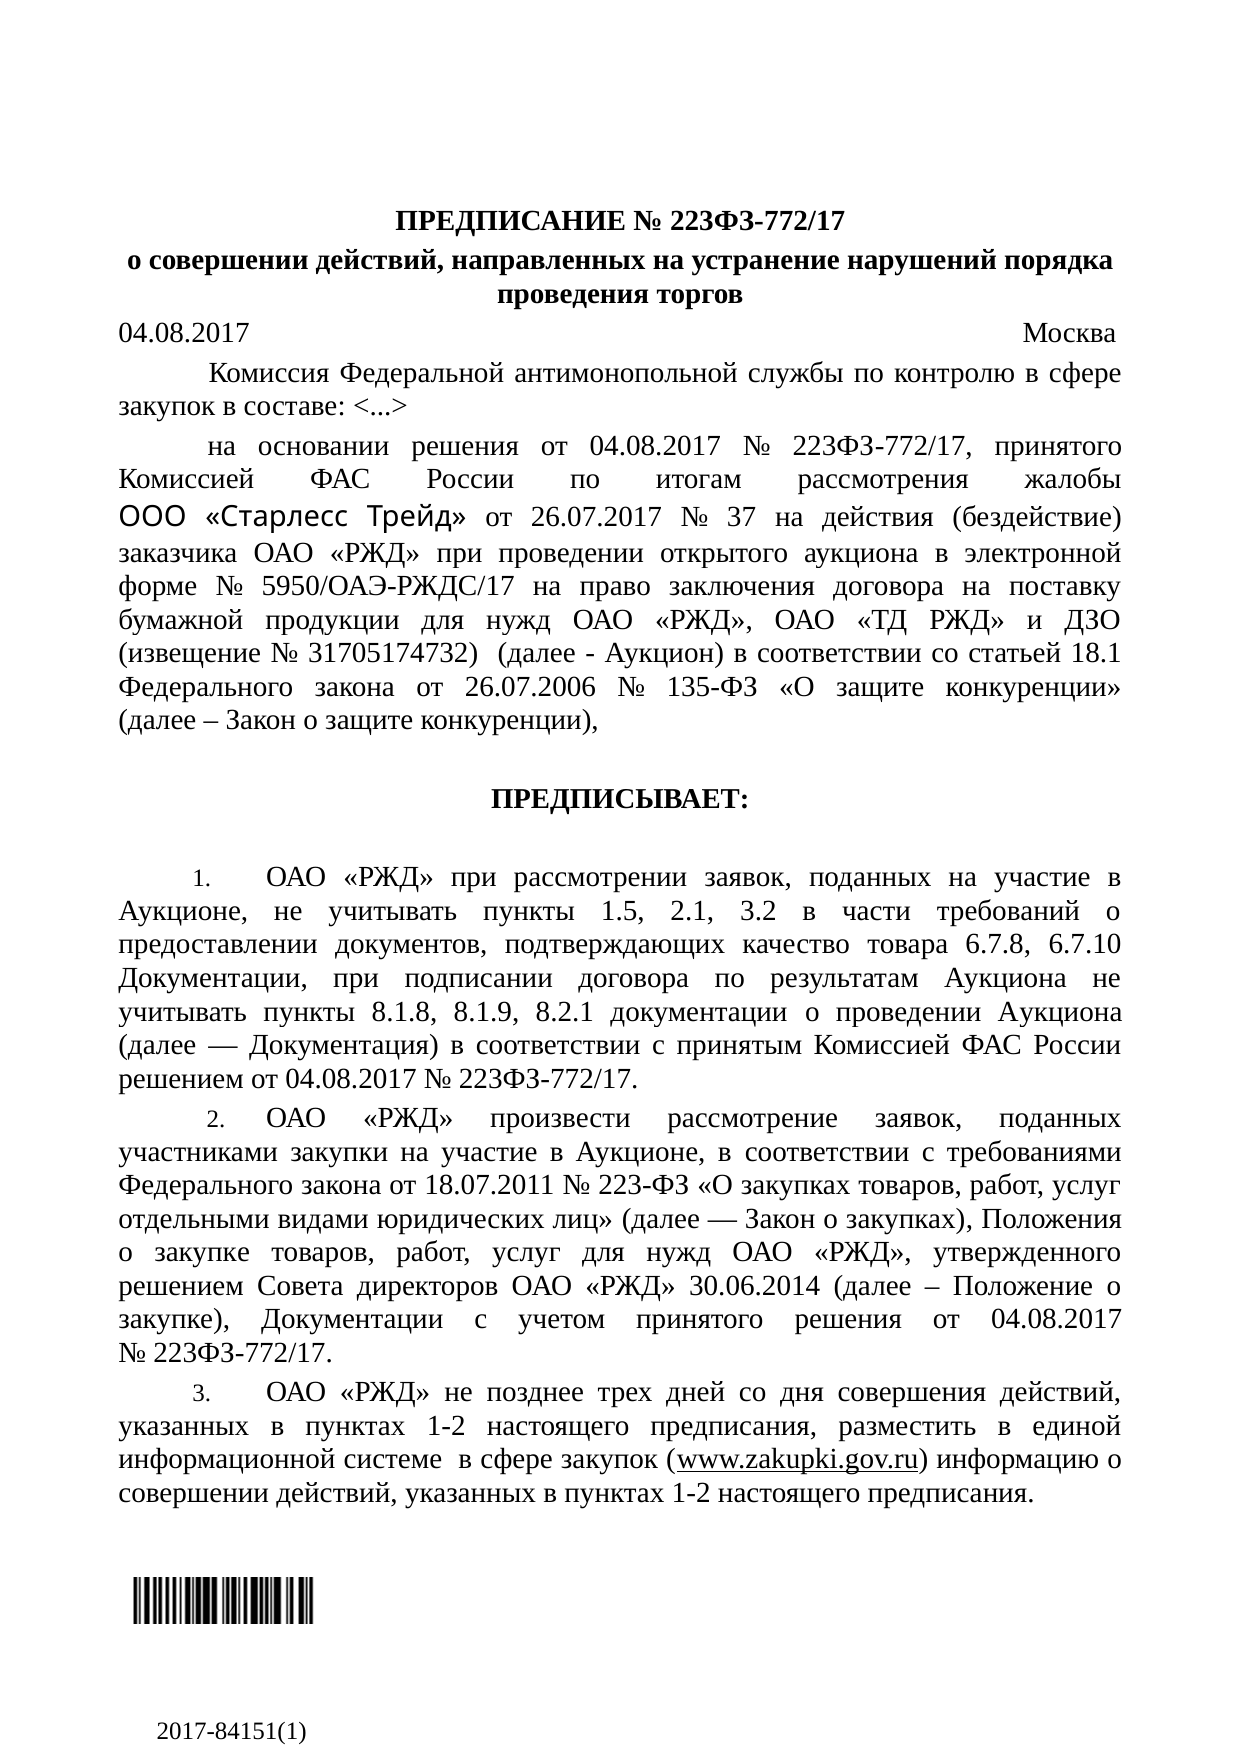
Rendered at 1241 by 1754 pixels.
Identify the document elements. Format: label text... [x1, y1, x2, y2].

text 04.08.2017 Москва [118, 316, 1122, 349]
list ОАО «РЖД» не позднее трех дней со дня совершения действий, указанных в пунктах 1-2 настоящего предписания, разместить в единой информационной системе в сфере закупок (www.zakupki.gov.ru) информацию о совершении действий, указанных в пунктах 1-2 настоящего предписания. [118, 1374, 1122, 1509]
list ОАО «РЖД» произвести рассмотрение заявок, поданных участниками закупки на участие в Аукционе, в соответствии с требованиями Федерального закона от 18.07.2011 № 223-ФЗ «О закупках товаров, работ, услуг отдельными видами юридических лиц» (далее — Закон о закупках), Положения о закупке товаров, работ, услуг для нужд ОАО «РЖД», утвержденного решением Совета директоров ОАО «РЖД» 30.06.2014 (далее – Положение о закупке), Документации с учетом принятого решения от 04.08.2017 № 223ФЗ-772/17. [118, 1100, 1122, 1369]
text на основании решения от 04.08.2017 № 223ФЗ-772/17, принятого Комиссией ФАС России по итогам рассмотрения жалобы ООО «Старлесс Трейд» от 26.07.2017 № 37 на действия (бездействие) заказчика ОАО «РЖД» при проведении открытого аукциона в электронной форме № 5950/ОАЭ-РЖДС/17 на право заключения договора на поставку бумажной продукции для нужд ОАО «РЖД», ОАО «ТД РЖД» и ДЗО (извещение № 31705174732) (далее - Аукцион) в соответствии со статьей 18.1 Федерального закона от 26.07.2006 № 135-ФЗ «О защите конкуренции» (далее – Закон о защите конкуренции), [118, 428, 1122, 736]
list ОАО «РЖД» при рассмотрении заявок, поданных на участие в Аукционе, не учитывать пункты 1.5, 2.1, 3.2 в части требований о предоставлении документов, подтверждающих качество товара 6.7.8, 6.7.10 Документации, при подписании договора по результатам Аукциона не учитывать пункты 8.1.8, 8.1.9, 8.2.1 документации о проведении Аукциона (далее — Документация) в соответствии с принятым Комиссией ФАС России решением от 04.08.2017 № 223ФЗ-772/17. [118, 859, 1122, 1094]
text ПРЕДПИСАНИЕ № 223ФЗ-772/17 [118, 203, 1122, 237]
picture [118, 1577, 331, 1624]
text о совершении действий, направленных на устранение нарушений порядка проведения торгов [118, 242, 1122, 309]
text ПРЕДПИСЫВАЕТ: [118, 781, 1122, 814]
text Комиссия Федеральной антимонопольной службы по контролю в сфере закупок в составе: <...> [118, 355, 1122, 422]
